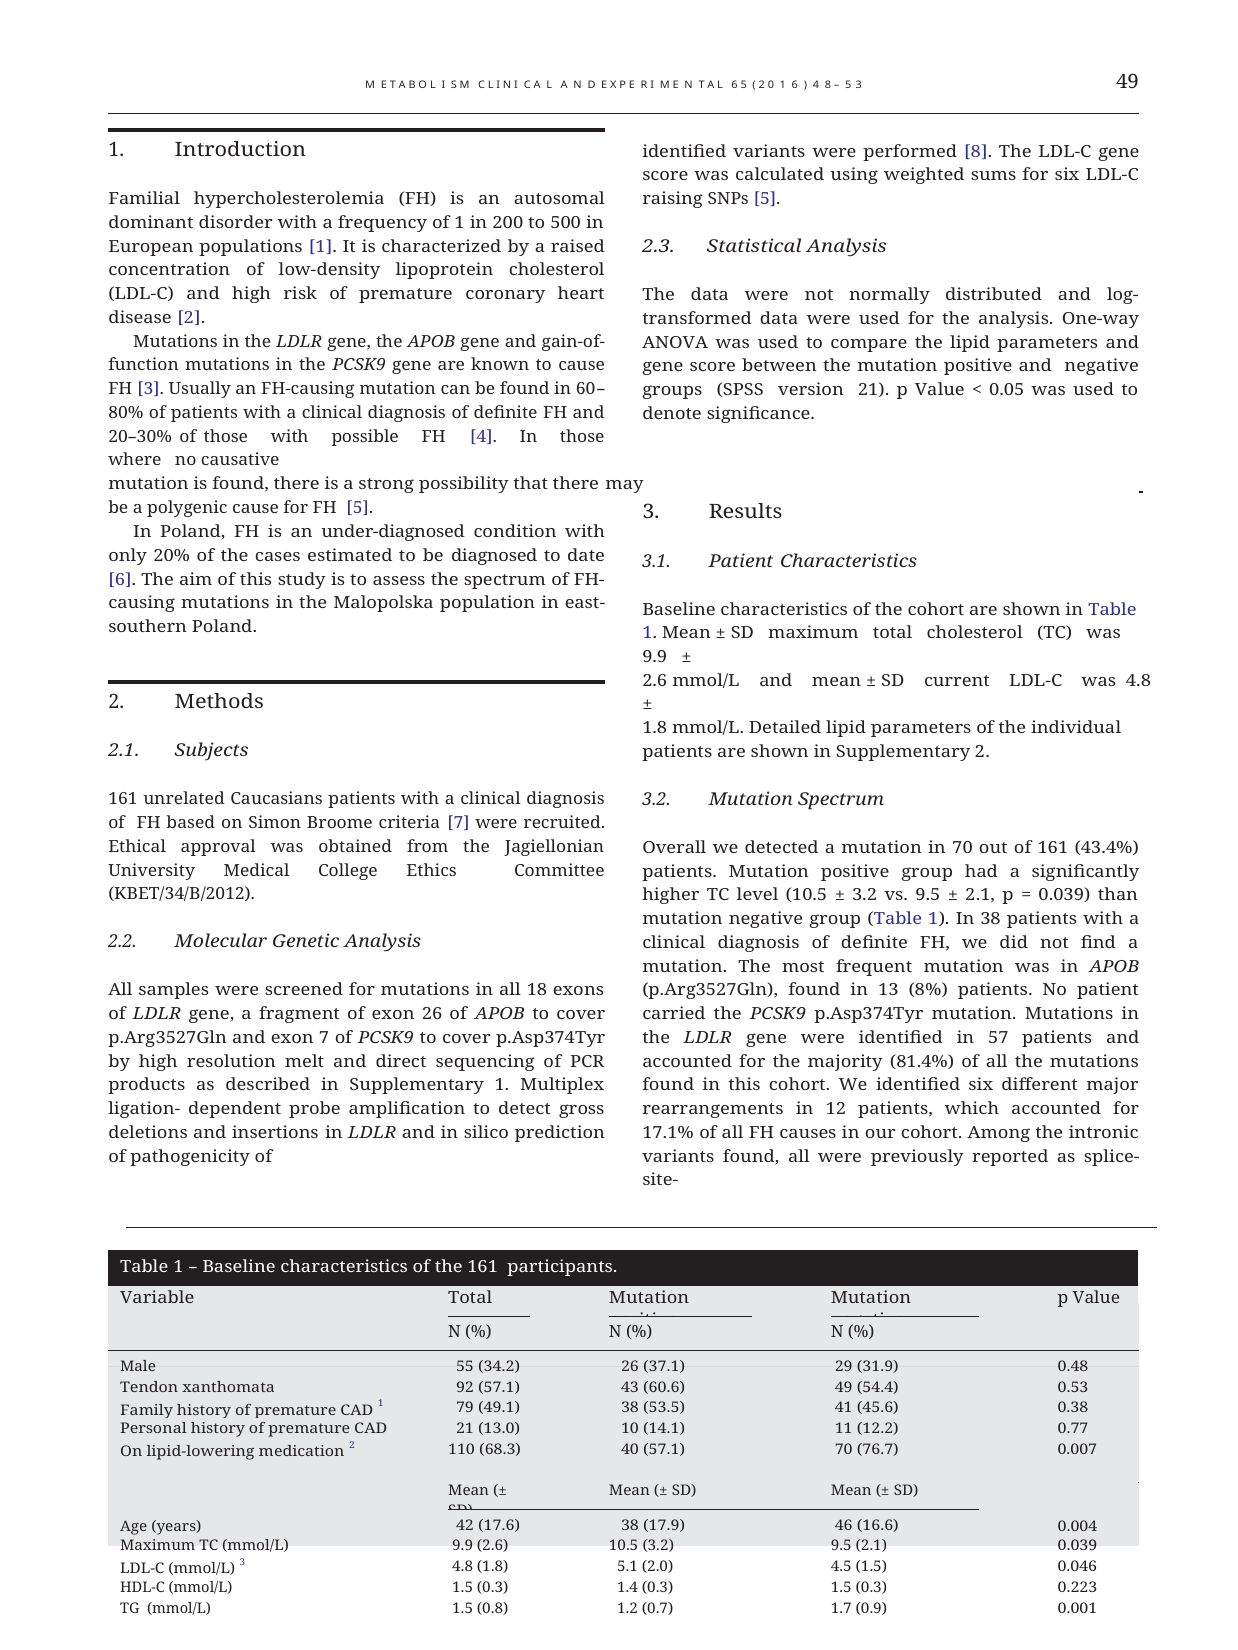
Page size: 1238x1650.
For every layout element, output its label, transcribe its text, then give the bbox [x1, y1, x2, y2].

table_cell [530, 1555, 609, 1576]
table_cell [752, 1510, 831, 1534]
table_cell [530, 1576, 609, 1597]
table_cell 79 (49.1) [448, 1396, 530, 1417]
subtitle Introduction [108, 135, 605, 162]
text mutation is found, there is a strong possibility that there may [108, 472, 1152, 494]
table_cell Tendon xanthomata [108, 1376, 448, 1396]
table_cell Mean (± SD) [831, 1469, 979, 1508]
table_cell 0.039 [979, 1535, 1138, 1554]
subtitle Methods [108, 687, 605, 714]
table_cell [979, 1316, 1138, 1350]
table_cell 11 (12.2) [831, 1418, 979, 1437]
table_cell 0.046 [979, 1555, 1138, 1576]
text 2.6 mmol/L and mean ± SD current LDL-C was 4.8 ± [642, 669, 1152, 714]
table_cell [530, 1351, 609, 1376]
table_cell [752, 1376, 831, 1396]
picture [108, 1351, 1139, 1482]
table_cell HDL-C (mmol/L) [108, 1576, 448, 1597]
table_cell 49 (54.4) [831, 1376, 979, 1396]
table_cell 70 (76.7) [831, 1438, 979, 1469]
text In Poland, FH is an under-diagnosed condition with only 20% of the cases estimated to be diagnosed to date [6]. The aim of this study is to assess the spectrum of FH-causing mutations in the Malopolska population in east-southern Poland. [108, 520, 605, 637]
table_cell [108, 1316, 448, 1350]
table_cell [108, 1469, 448, 1508]
table_cell 0.48 [979, 1351, 1138, 1376]
table_cell On lipid-lowering medication 2 [108, 1438, 448, 1469]
table_cell LDL-C (mmol/L) 3 [108, 1555, 448, 1576]
table_cell p Value [979, 1286, 1138, 1316]
table_cell 92 (57.1) [448, 1376, 530, 1396]
table_cell Mutation negative [831, 1286, 979, 1316]
table_cell Total [448, 1286, 530, 1316]
table_cell 46 (16.6) [831, 1510, 979, 1534]
table_cell [530, 1376, 609, 1396]
table_cell [752, 1597, 831, 1616]
table_cell 1.5 (0.8) [448, 1597, 530, 1616]
table_cell [752, 1351, 831, 1376]
text Overall we detected a mutation in 70 out of 161 (43.4%) patients. Mutation positive group had a significantly higher TC level (10.5 ± 3.2 vs. 9.5 ± 2.1, p = 0.039) than mutation negative group (Table 1). In 38 patients with a clinical diagnosis of definite FH, we did not find a mutation. The most frequent mutation was in APOB (p.Arg3527Gln), found in 13 (8%) patients. No patient carried the PCSK9 p.Asp374Tyr mutation. Mutations in the LDLR gene were identified in 57 patients and accounted for the majority (81.4%) of all the mutations found in this cohort. We identified six different major rearrangements in 12 patients, which accounted for 17.1% of all FH causes in our cohort. Among the intronic variants found, all were previously reported as splice-site- [642, 835, 1139, 1191]
text All samples were screened for mutations in all 18 exons of LDLR gene, a fragment of exon 26 of APOB to cover p.Arg3527Gln and exon 7 of PCSK9 to cover p.Asp374Tyr by high resolution melt and direct sequencing of PCR products as described in Supplementary 1. Multiplex ligation- dependent probe amplification to detect gross deletions and insertions in LDLR and in silico prediction of pathogenicity of [108, 978, 605, 1167]
table_cell 110 (68.3) [448, 1438, 530, 1469]
table_cell 26 (37.1) [609, 1351, 752, 1376]
subtitle Patient Characteristics [642, 548, 1152, 572]
table_cell Variable [108, 1286, 448, 1316]
subtitle 2.3. Statistical Analysis [642, 233, 1152, 258]
table_cell 9.5 (2.1) [831, 1535, 979, 1554]
table_cell [530, 1418, 609, 1437]
table_cell Mean (± SD) [448, 1469, 530, 1508]
table_cell 41 (45.6) [831, 1396, 979, 1417]
table_cell 0.223 [979, 1576, 1138, 1597]
table_cell [979, 1469, 1138, 1508]
table_cell 38 (17.9) [609, 1510, 752, 1534]
table_cell Age (years) [108, 1509, 448, 1534]
table_cell Mutation positive [609, 1286, 752, 1316]
table_cell N (%) [831, 1317, 979, 1350]
table_cell 1.2 (0.7) [609, 1597, 752, 1616]
table_cell 5.1 (2.0) [609, 1555, 752, 1576]
subtitle Results [642, 498, 1152, 524]
table_cell 0.38 [979, 1396, 1138, 1417]
table_cell 1.7 (0.9) [831, 1597, 979, 1616]
text identified variants were performed [8]. The LDL-C gene score was calculated using weighted sums for six LDL-C raising SNPs [5]. [642, 139, 1139, 209]
text Baseline characteristics of the cohort are shown in Table 1. Mean ± SD maximum total cholesterol (TC) was 9.9 ± [642, 597, 1152, 668]
subtitle Molecular Genetic Analysis [108, 928, 605, 953]
table_cell [530, 1438, 609, 1469]
table_cell 0.004 [979, 1509, 1138, 1534]
table_cell [752, 1576, 831, 1597]
table_cell [752, 1286, 831, 1316]
text Familial hypercholesterolemia (FH) is an autosomal dominant disorder with a frequency of 1 in 200 to 500 in European populations [1]. It is characterized by a raised concentration of low-density lipoprotein cholesterol (LDL-C) and high risk of premature coronary heart disease [2]. [108, 187, 605, 328]
table_cell 4.5 (1.5) [831, 1555, 979, 1576]
table_cell Family history of premature CAD 1 [108, 1396, 448, 1417]
table_cell [752, 1469, 831, 1508]
table_cell [752, 1555, 831, 1576]
table_cell N (%) [448, 1317, 530, 1350]
table_cell Maximum TC (mmol/L) [108, 1535, 448, 1554]
table_cell [530, 1469, 609, 1508]
text 161 unrelated Caucasians patients with a clinical diagnosis of FH based on Simon Broome criteria [7] were recruited. Ethical approval was obtained from the Jagiellonian University Medical College Ethics Committee (KBET/34/B/2012). [108, 787, 605, 904]
picture [158, 1483, 1139, 1546]
table_cell [752, 1316, 831, 1350]
table_cell [530, 1316, 609, 1350]
table_cell 9.9 (2.6) [448, 1535, 530, 1554]
table_cell [530, 1396, 609, 1417]
table_cell [530, 1286, 609, 1316]
table_cell [530, 1597, 609, 1616]
table_cell 21 (13.0) [448, 1418, 530, 1437]
table_cell 1.5 (0.3) [831, 1576, 979, 1597]
table_cell 55 (34.2) [448, 1351, 530, 1376]
table_cell 0.007 [979, 1438, 1138, 1469]
table_cell 42 (17.6) [448, 1510, 530, 1534]
text M E T A B O L I S M C L I N I C A L A N D E X P E R I M E N T A L 6 5 ( 2 0 1 6 ) 4 8 – 5 3 49 [365, 68, 1152, 94]
table_cell [530, 1535, 609, 1554]
table_cell [752, 1438, 831, 1469]
table_cell 43 (60.6) [609, 1376, 752, 1396]
table_cell 0.53 [979, 1376, 1138, 1396]
table_cell 0.001 [979, 1597, 1138, 1616]
table_cell 1.5 (0.3) [448, 1576, 530, 1597]
table_cell 0.77 [979, 1418, 1138, 1437]
table_cell TG (mmol/L) [108, 1597, 448, 1616]
table_cell [752, 1535, 831, 1554]
text 1.8 mmol/L. Detailed lipid parameters of the individual patients are shown in Supplementary 2. [642, 716, 1152, 762]
text be a polygenic cause for FH [5]. [108, 496, 605, 518]
table_cell Personal history of premature CAD [108, 1418, 448, 1437]
table_cell Male [108, 1351, 448, 1376]
table_cell [752, 1396, 831, 1417]
table_cell 38 (53.5) [609, 1396, 752, 1417]
table_cell 1.4 (0.3) [609, 1576, 752, 1597]
table_cell 40 (57.1) [609, 1438, 752, 1469]
table_cell [752, 1418, 831, 1437]
subtitle Subjects [108, 738, 605, 762]
text The data were not normally distributed and log-transformed data were used for the analysis. One-way ANOVA was used to compare the lipid parameters and gene score between the mutation positive and negative groups (SPSS version 21). p Value < 0.05 was used to denote significance. [642, 283, 1139, 424]
text Mutations in the LDLR gene, the APOB gene and gain-of- function mutations in the PCSK9 gene are known to cause FH [3]. Usually an FH-causing mutation can be found in 60–80% of patients with a clinical diagnosis of definite FH and 20–30% of those with possible FH [4]. In those where no causative [108, 329, 605, 471]
subtitle Mutation Spectrum [642, 786, 1152, 810]
table_cell 10 (14.1) [609, 1418, 752, 1437]
table_cell Mean (± SD) [609, 1469, 752, 1508]
table_cell 10.5 (3.2) [609, 1535, 752, 1554]
table_cell 4.8 (1.8) [448, 1555, 530, 1576]
table_cell [530, 1510, 609, 1534]
table_cell 29 (31.9) [831, 1351, 979, 1376]
table_cell N (%) [609, 1317, 752, 1350]
table_header Table 1 – Baseline characteristics of the 161 participants. [108, 1250, 1138, 1286]
